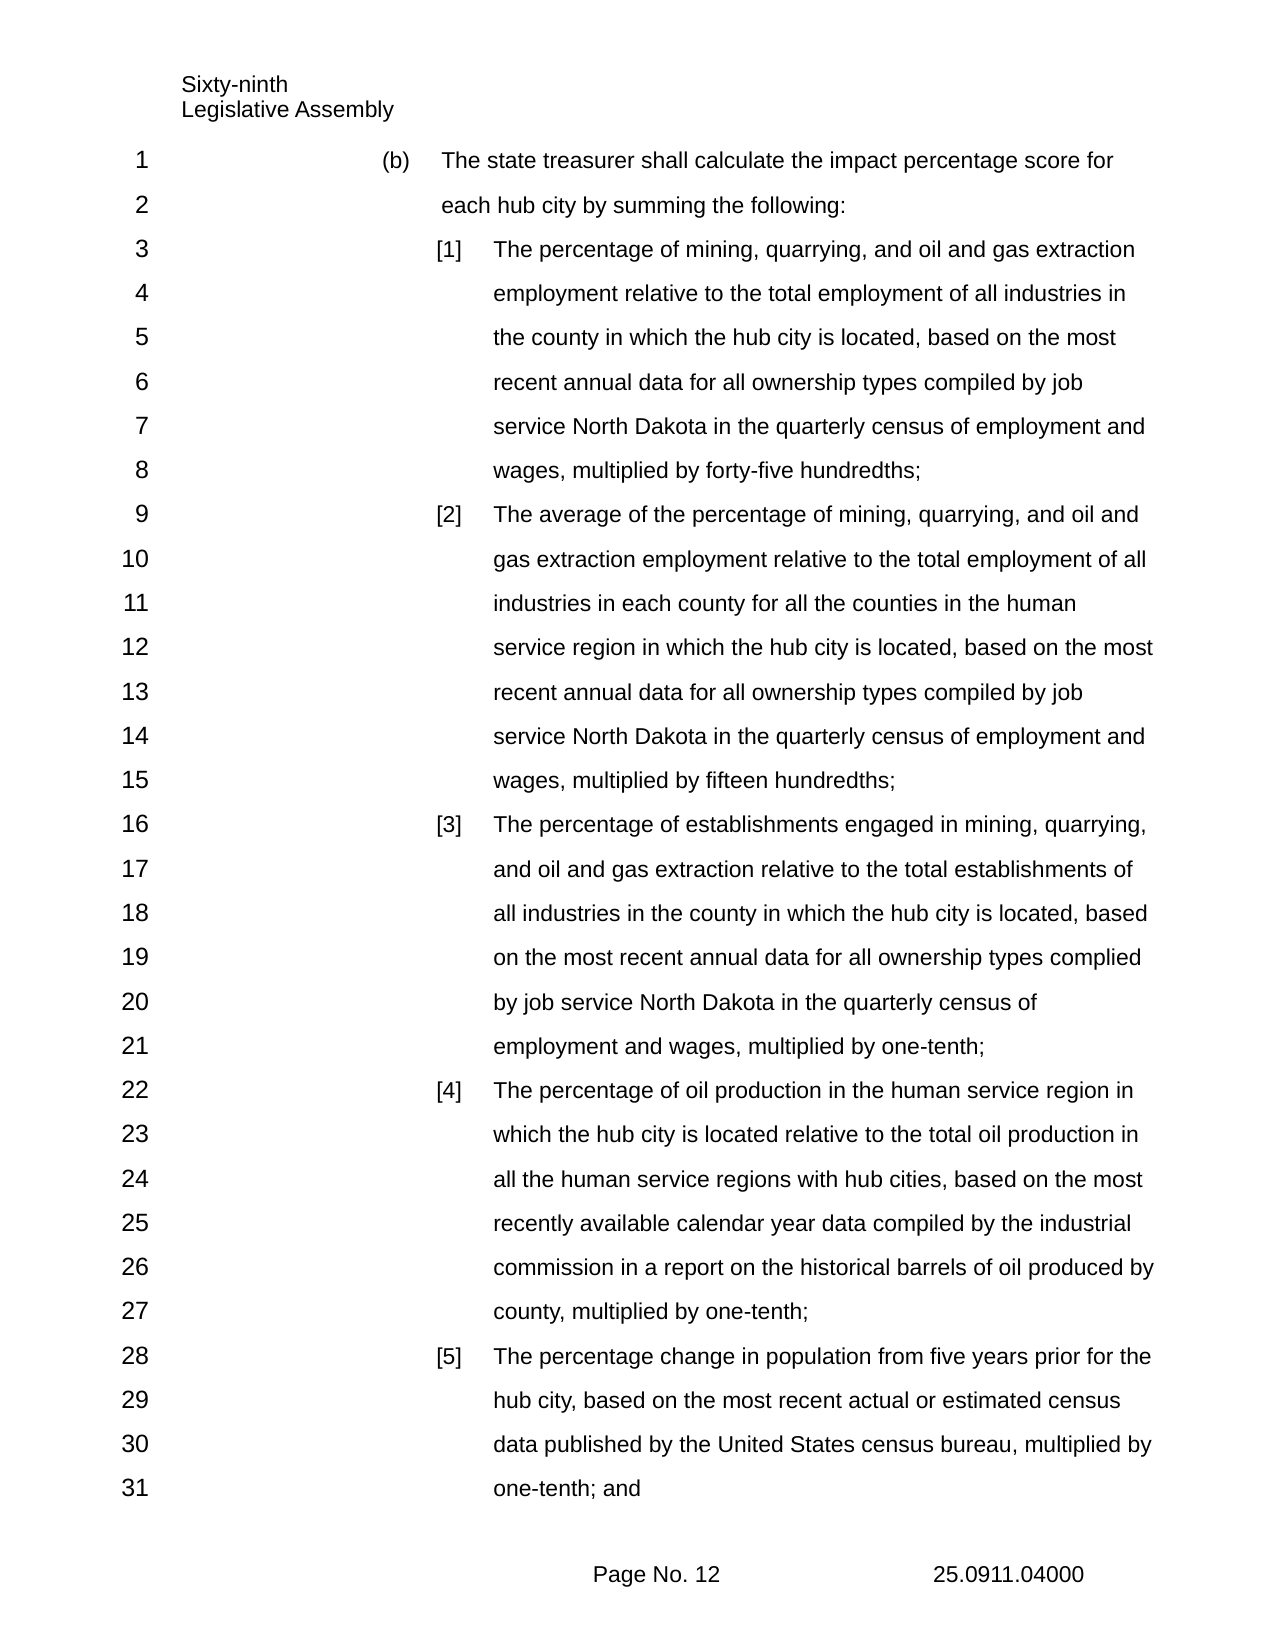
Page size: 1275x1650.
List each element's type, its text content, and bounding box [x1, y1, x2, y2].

text [2] The average of the percentage of mining, quarrying, and oil and gas extraction employment relative to the total employment of all industries in each county for all the counties in the human service region in which the hub city is located, based on the most recent annual data for all ownership types compiled by job service North Dakota in the quarterly census of employment and wages, multiplied by fifteen hundredths; [181, 487, 1154, 797]
text [4] The percentage of oil production in the human service region in which the hub city is located relative to the total oil production in all the human service regions with hub cities, based on the most recently available calendar year data compiled by the industrial commission in a report on the historical barrels of oil produced by county, multiplied by one‑tenth; [181, 1063, 1154, 1329]
text (b) The state treasurer shall calculate the impact percentage score for each hub city by summing the following: [181, 133, 1154, 222]
text [5] The percentage change in population from five years prior for the hub city, based on the most recent actual or estimated census data published by the United States census bureau, multiplied by one‑tenth; and [181, 1329, 1154, 1506]
text [1] The percentage of mining, quarrying, and oil and gas extraction employment relative to the total employment of all industries in the county in which the hub city is located, based on the most recent annual data for all ownership types compiled by job service North Dakota in the quarterly census of employment and wages, multiplied by forty‑five hundredths; [181, 222, 1154, 487]
text [3] The percentage of establishments engaged in mining, quarrying, and oil and gas extraction relative to the total establishments of all industries in the county in which the hub city is located, based on the most recent annual data for all ownership types complied by job service North Dakota in the quarterly census of employment and wages, multiplied by one‑tenth; [181, 797, 1154, 1063]
